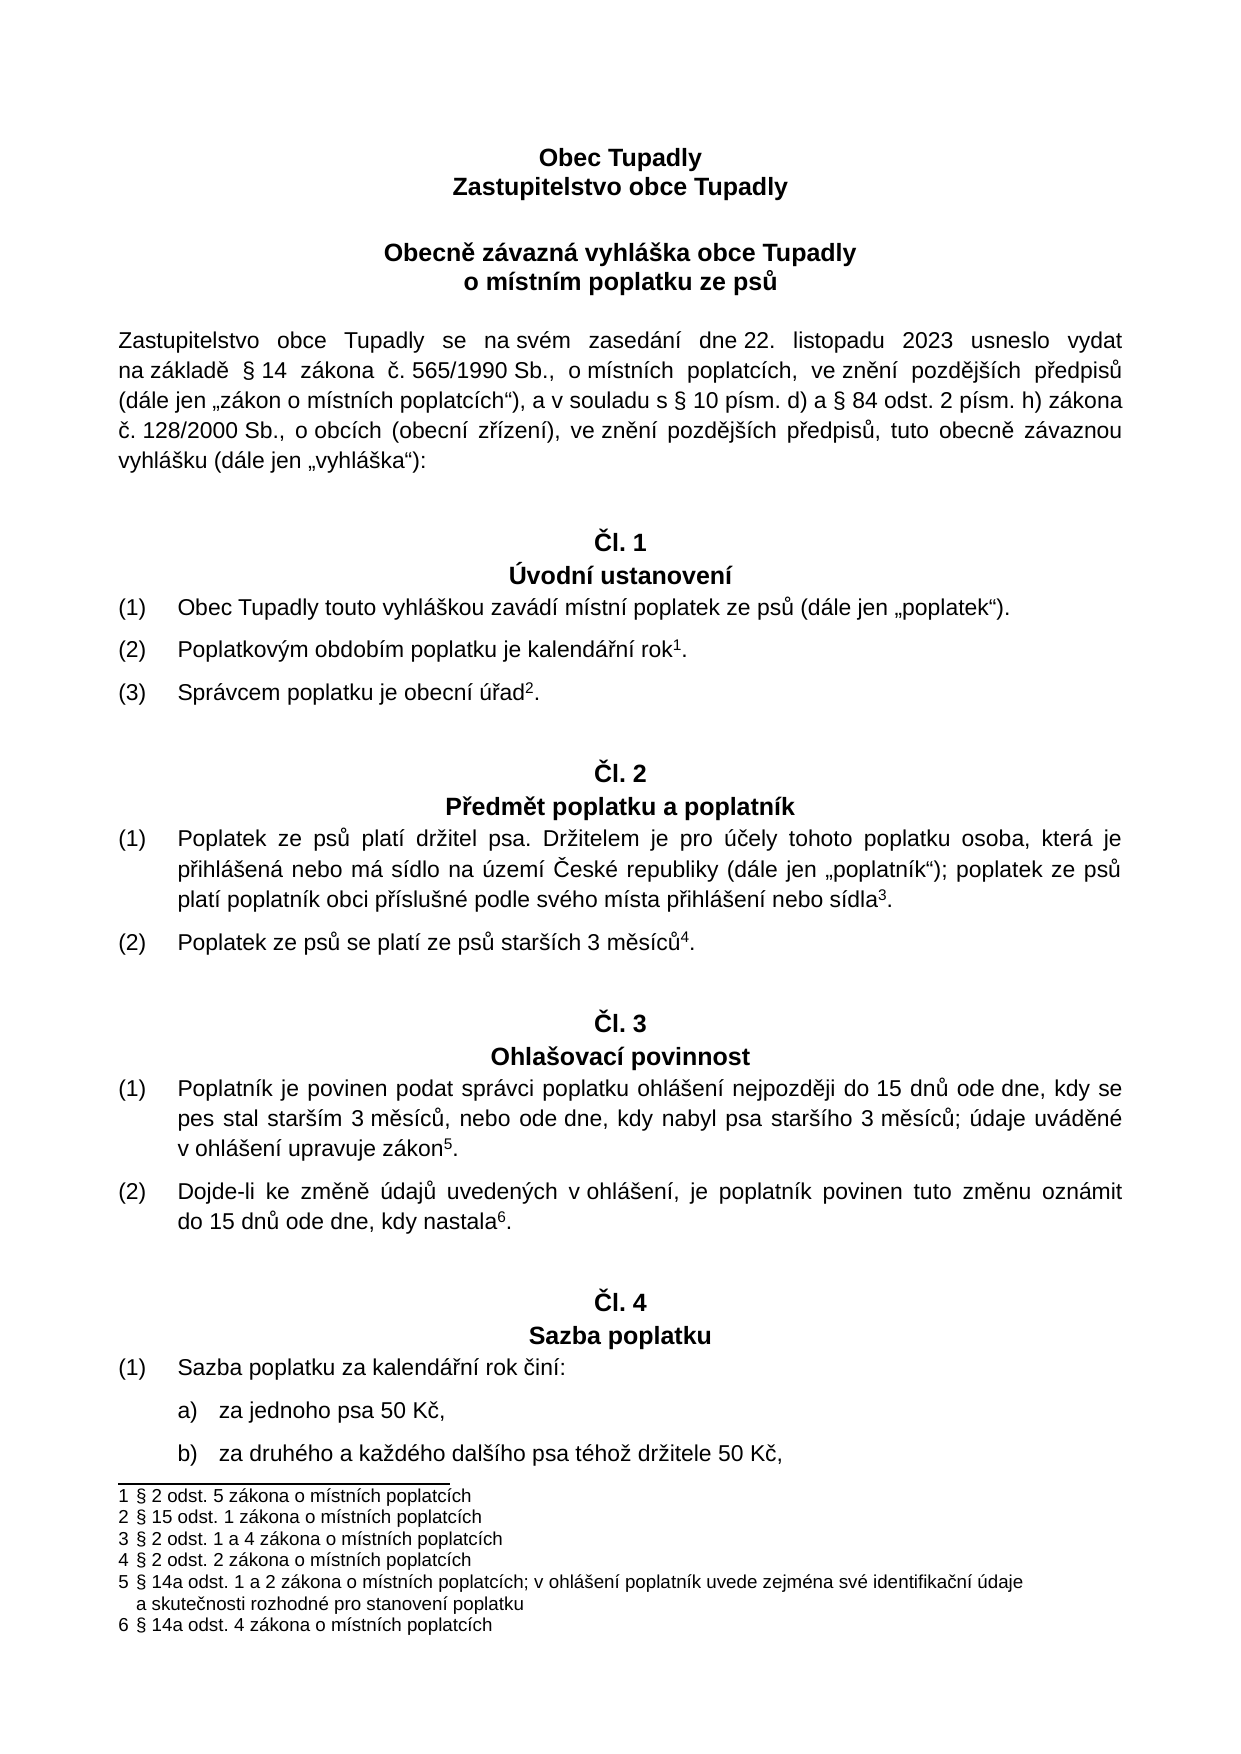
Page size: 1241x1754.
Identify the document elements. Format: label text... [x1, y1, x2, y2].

list Poplatník je povinen podat správci poplatku ohlášení nejpozději do 15 dnů ode dne, kdy se pes stal starším 3 měsíců, nebo ode dne, kdy nabyl psa staršího 3 měsíců; údaje uváděné v ohlášení upravuje zákon. [118, 1075, 1122, 1162]
list § 2 odst. 5 zákona o místních poplatcích [118, 1484, 1122, 1506]
list Obec Tupadly touto vyhláškou zavádí místní poplatek ze psů (dále jen „poplatek“). [118, 594, 1122, 620]
text Zastupitelstvo obce Tupadly se na svém zasedání dne 22. listopadu 2023 usneslo vydat na základě § 14 zákona č. 565/1990 Sb., o místních poplatcích, ve znění pozdějších předpisů (dále jen „zákon o místních poplatcích“), a v souladu s § 10 písm. d) a § 84 odst. 2 písm. h) zákona č. 128/2000 Sb., o obcích (obecní zřízení), ve znění pozdějších předpisů, tuto obecně závaznou vyhlášku (dále jen „vyhláška“): [118, 327, 1122, 474]
list za jednoho psa 50 Kč, [177, 1397, 1122, 1423]
list § 2 odst. 1 a 4 zákona o místních poplatcích [118, 1528, 1122, 1549]
text Obec Tupadly Zastupitelstvo obce Tupadly [118, 143, 1122, 201]
list Sazba poplatku za kalendářní rok činí: [118, 1354, 1122, 1381]
list § 14a odst. 4 zákona o místních poplatcích [118, 1614, 1122, 1635]
subtitle Čl. 3 Ohlašovací povinnost [118, 1009, 1122, 1071]
list § 2 odst. 2 zákona o místních poplatcích [118, 1549, 1122, 1571]
list Poplatkovým obdobím poplatku je kalendářní rok. [118, 636, 1122, 663]
subtitle Čl. 1 Úvodní ustanovení [118, 528, 1122, 589]
list § 14a odst. 1 a 2 zákona o místních poplatcích; v ohlášení poplatník uvede zejména své identifikační údaje a skutečnosti rozhodné pro stanovení poplatku [118, 1571, 1122, 1614]
subtitle Čl. 2 Předmět poplatku a poplatník [118, 759, 1122, 821]
list Poplatek ze psů platí držitel psa. Držitelem je pro účely tohoto poplatku osoba, která je přihlášená nebo má sídlo na území České republiky (dále jen „poplatník“); poplatek ze psů platí poplatník obci příslušné podle svého místa přihlášení nebo sídla. [118, 825, 1122, 912]
list Správcem poplatku je obecní úřad. [118, 679, 1122, 706]
list za druhého a každého dalšího psa téhož držitele 50 Kč, [177, 1440, 1122, 1466]
subtitle Čl. 4 Sazba poplatku [118, 1288, 1122, 1350]
list Poplatek ze psů se platí ze psů starších 3 měsíců. [118, 928, 1122, 955]
subtitle Obecně závazná vyhláška obce Tupadly o místním poplatku ze psů [118, 238, 1122, 295]
list Dojde-li ke změně údajů uvedených v ohlášení, je poplatník povinen tuto změnu oznámit do 15 dnů ode dne, kdy nastala. [118, 1178, 1122, 1234]
list § 15 odst. 1 zákona o místních poplatcích [118, 1506, 1122, 1528]
